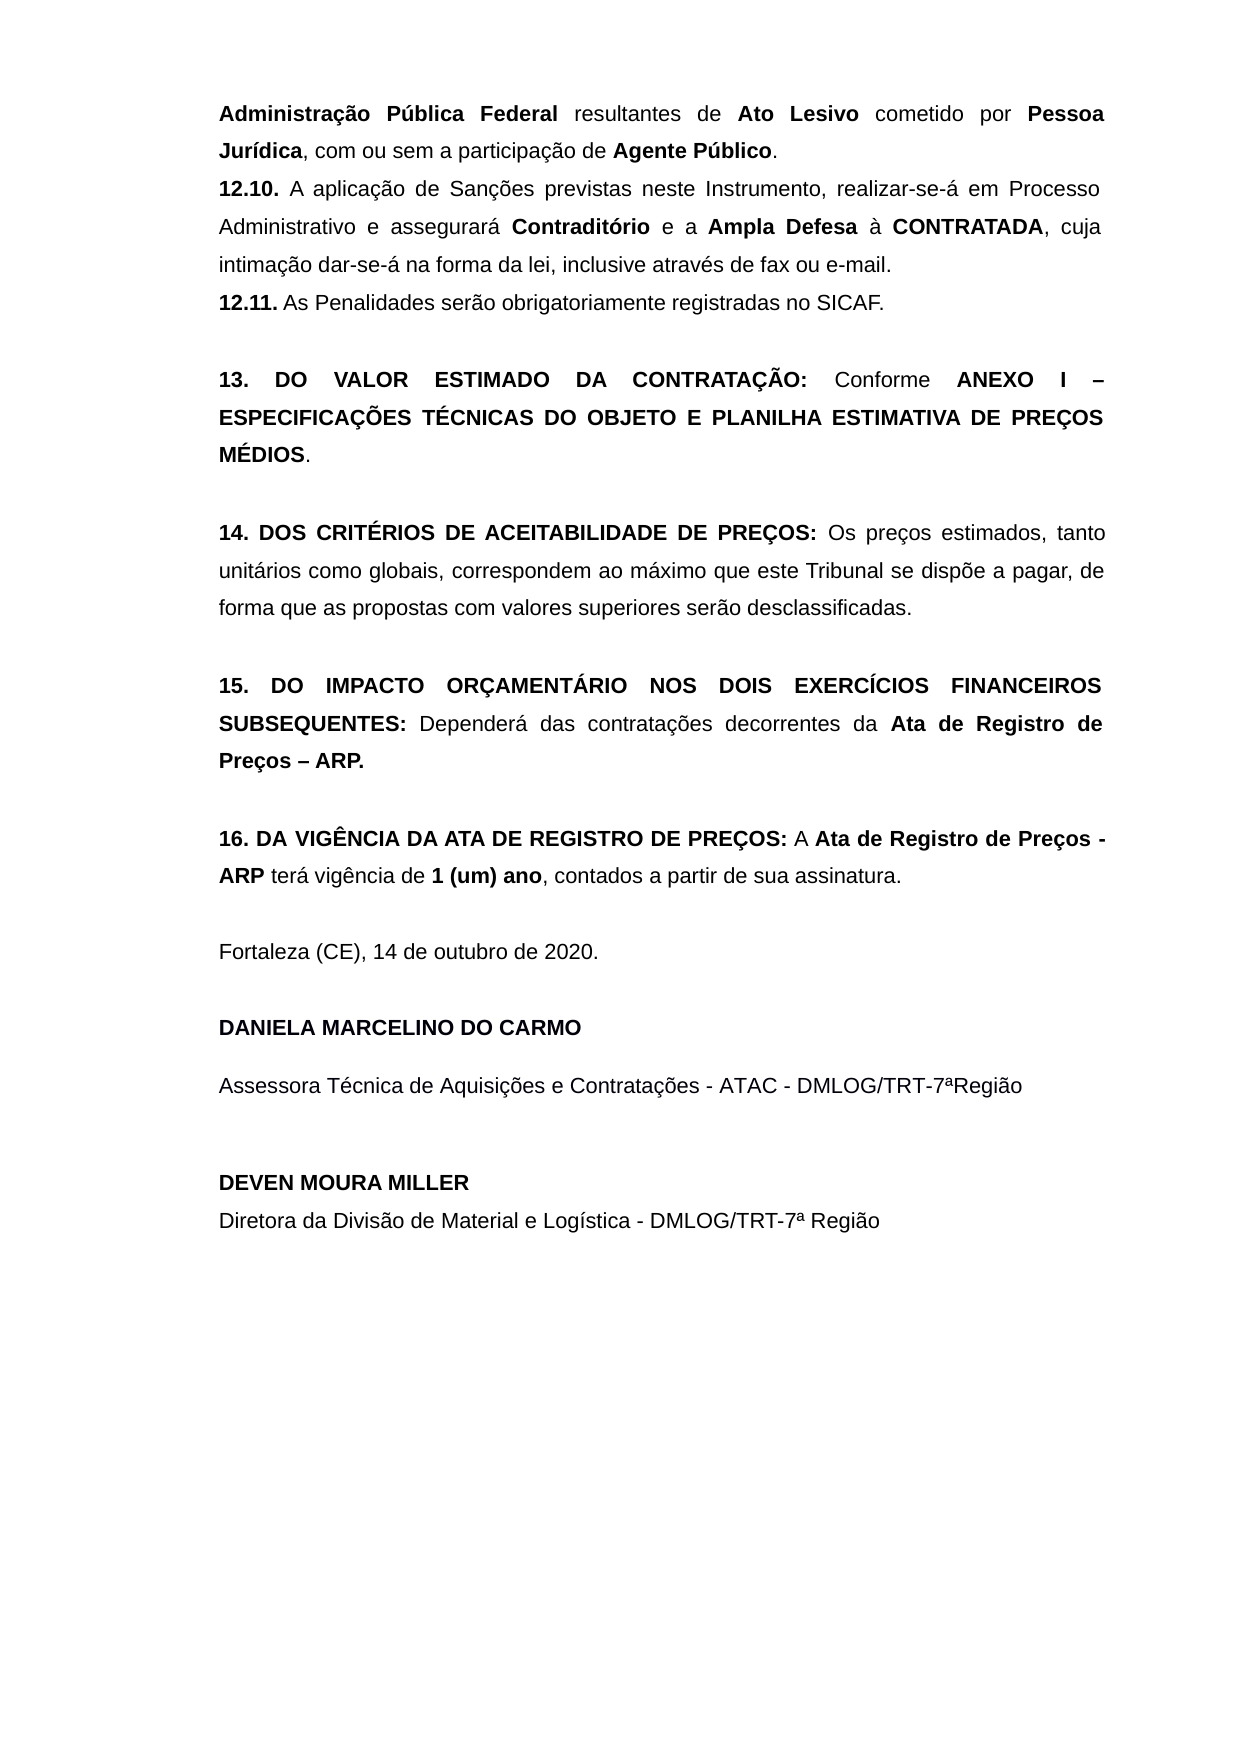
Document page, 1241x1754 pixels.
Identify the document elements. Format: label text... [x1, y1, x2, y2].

text DEVEN MOURA MILLER [218, 1170, 1104, 1195]
text Assessora Técnica de Aquisições e Contratações - ATAC - DMLOG/TRT-7ªRegião [218, 1073, 1110, 1098]
text 12.10. A aplicação de Sanções previstas neste Instrumento, realizar-se-á em Processo Administrativo e assegurará Contraditório e a Ampla Defesa à CONTRATADA, cuja intimação dar-se-á na forma da lei, inclusive através de fax ou e-mail. [218, 176, 1101, 277]
text 15. DO IMPACTO ORÇAMENTÁRIO NOS DOIS EXERCÍCIOS FINANCEIROS SUBSEQUENTES: Dependerá das contratações decorrentes da Ata de Registro de Preços – ARP. [218, 673, 1103, 773]
text Diretora da Divisão de Material e Logística - DMLOG/TRT-7ª Região [218, 1207, 1104, 1233]
text Administração Pública Federal resultantes de Ato Lesivo cometido por Pessoa Jurídica, com ou sem a participação de Agente Público. [218, 100, 1104, 163]
text 12.11. As Penalidades serão obrigatoriamente registradas no SICAF. [218, 289, 1104, 315]
text Fortaleza (CE), 14 de outubro de 2020. [218, 939, 1104, 964]
text 14. DOS CRITÉRIOS DE ACEITABILIDADE DE PREÇOS: Os preços estimados, tanto unitários como globais, correspondem ao máximo que este Tribunal se dispõe a pagar, de forma que as propostas com valores superiores serão desclassificadas. [218, 520, 1106, 621]
text DANIELA MARCELINO DO CARMO [218, 1014, 1110, 1040]
text 13. DO VALOR ESTIMADO DA CONTRATAÇÃO: Conforme ANEXO I – ESPECIFICAÇÕES TÉCNICAS DO OBJETO E PLANILHA ESTIMATIVA DE PREÇOS MÉDIOS. [218, 367, 1104, 468]
text 16. DA VIGÊNCIA DA ATA DE REGISTRO DE PREÇOS: A Ata de Registro de Preços - ARP terá vigência de 1 (um) ano, contados a partir de sua assinatura. [218, 826, 1106, 888]
